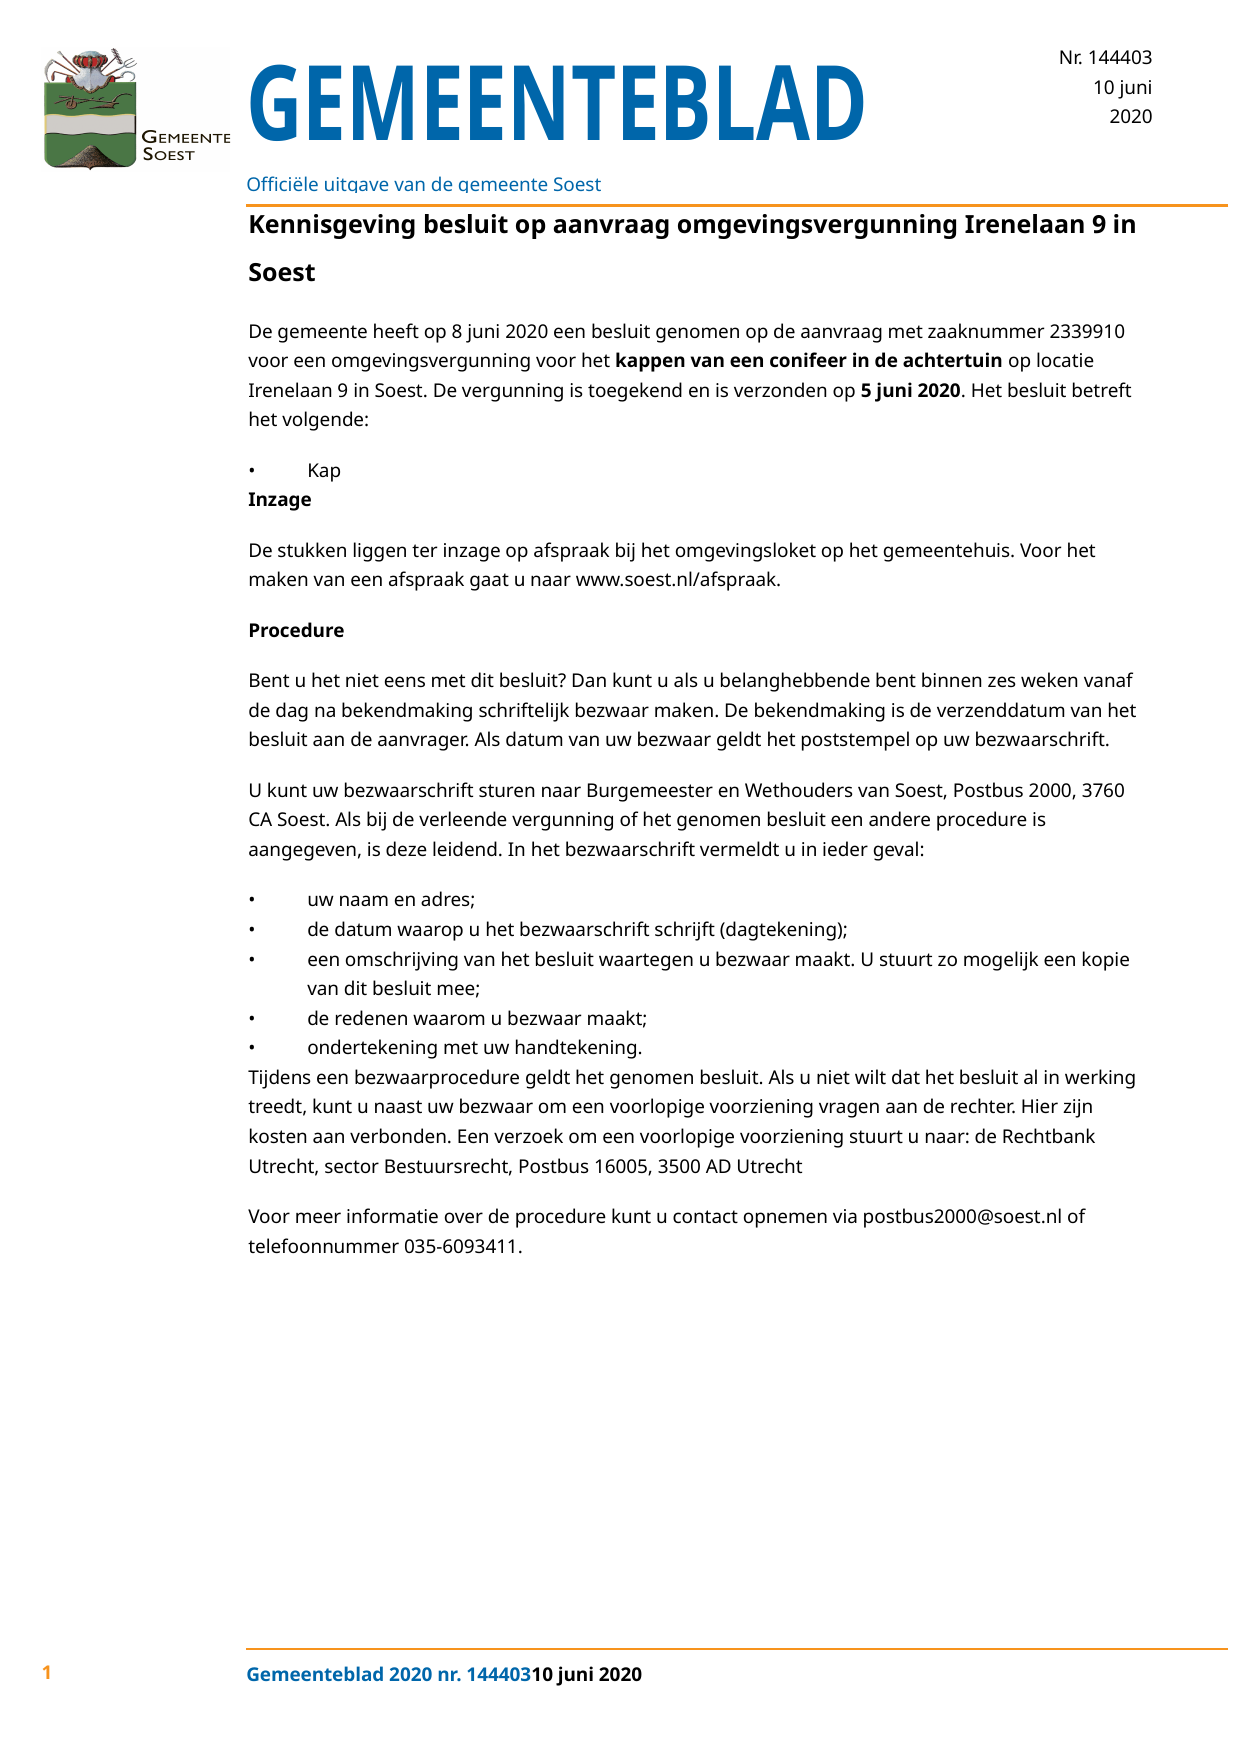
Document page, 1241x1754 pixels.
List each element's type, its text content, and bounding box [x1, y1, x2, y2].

list de datum waarop u het bezwaarschrift schrijft (dagtekening); [248, 916, 1152, 942]
text Inzage [248, 487, 1152, 512]
text Tijdens een bezwaarprocedure geldt het genomen besluit. Als u niet wilt dat het besluit al in werking treedt, kunt u naast uw bezwaar om een voorlopige voorziening vragen aan de rechter. Hier zijn kosten aan verbonden. Een verzoek om een voorlopige voorziening stuurt u naar: de Rechtbank Utrecht, sector Bestuursrecht, Postbus 16005, 3500 AD Utrecht [248, 1064, 1152, 1179]
text Voor meer informatie over de procedure kunt u contact opnemen via postbus2000@soest.nl of telefoonnummer 035-6093411. [248, 1203, 1152, 1259]
text De stukken liggen ter inzage op afspraak bij het omgevingsloket op het gemeentehuis. Voor het maken van een afspraak gaat u naar www.soest.nl/afspraak. [248, 537, 1152, 592]
text Procedure [248, 617, 1152, 643]
list Kap [248, 457, 1152, 483]
list uw naam en adres; [248, 887, 1152, 912]
list ondertekening met uw handtekening. [248, 1034, 1152, 1060]
text Kennisgeving besluit op aanvraag omgevingsvergunning Irenelaan 9 in Soest [248, 207, 1152, 288]
picture [41, 47, 231, 172]
list de redenen waarom u bezwaar maakt; [248, 1005, 1152, 1031]
list een omschrijving van het besluit waartegen u bezwaar maakt. U stuurt zo mogelijk een kopie van dit besluit mee; [248, 946, 1152, 1001]
text U kunt uw bezwaarschrift sturen naar Burgemeester en Wethouders van Soest, Postbus 2000, 3760 CA Soest. Als bij de verleende vergunning of het genomen besluit een andere procedure is aangegeven, is deze leidend. In het bezwaarschrift vermeldt u in ieder geval: [248, 777, 1152, 862]
text Bent u het niet eens met dit besluit? Dan kunt u als u belanghebbende bent binnen zes weken vanaf de dag na bekendmaking schriftelijk bezwaar maken. De bekendmaking is de verzenddatum van het besluit aan de aanvrager. Als datum van uw bezwaar geldt het poststempel op uw bezwaarschrift. [248, 667, 1152, 752]
text De gemeente heeft op 8 juni 2020 een besluit genomen op de aanvraag met zaaknummer 2339910 voor een omgevingsvergunning voor het kappen van een conifeer in de achtertuin op locatie Irenelaan 9 in Soest. De vergunning is toegekend en is verzonden op 5 juni 2020. Het besluit betreft het volgende: [248, 318, 1152, 432]
